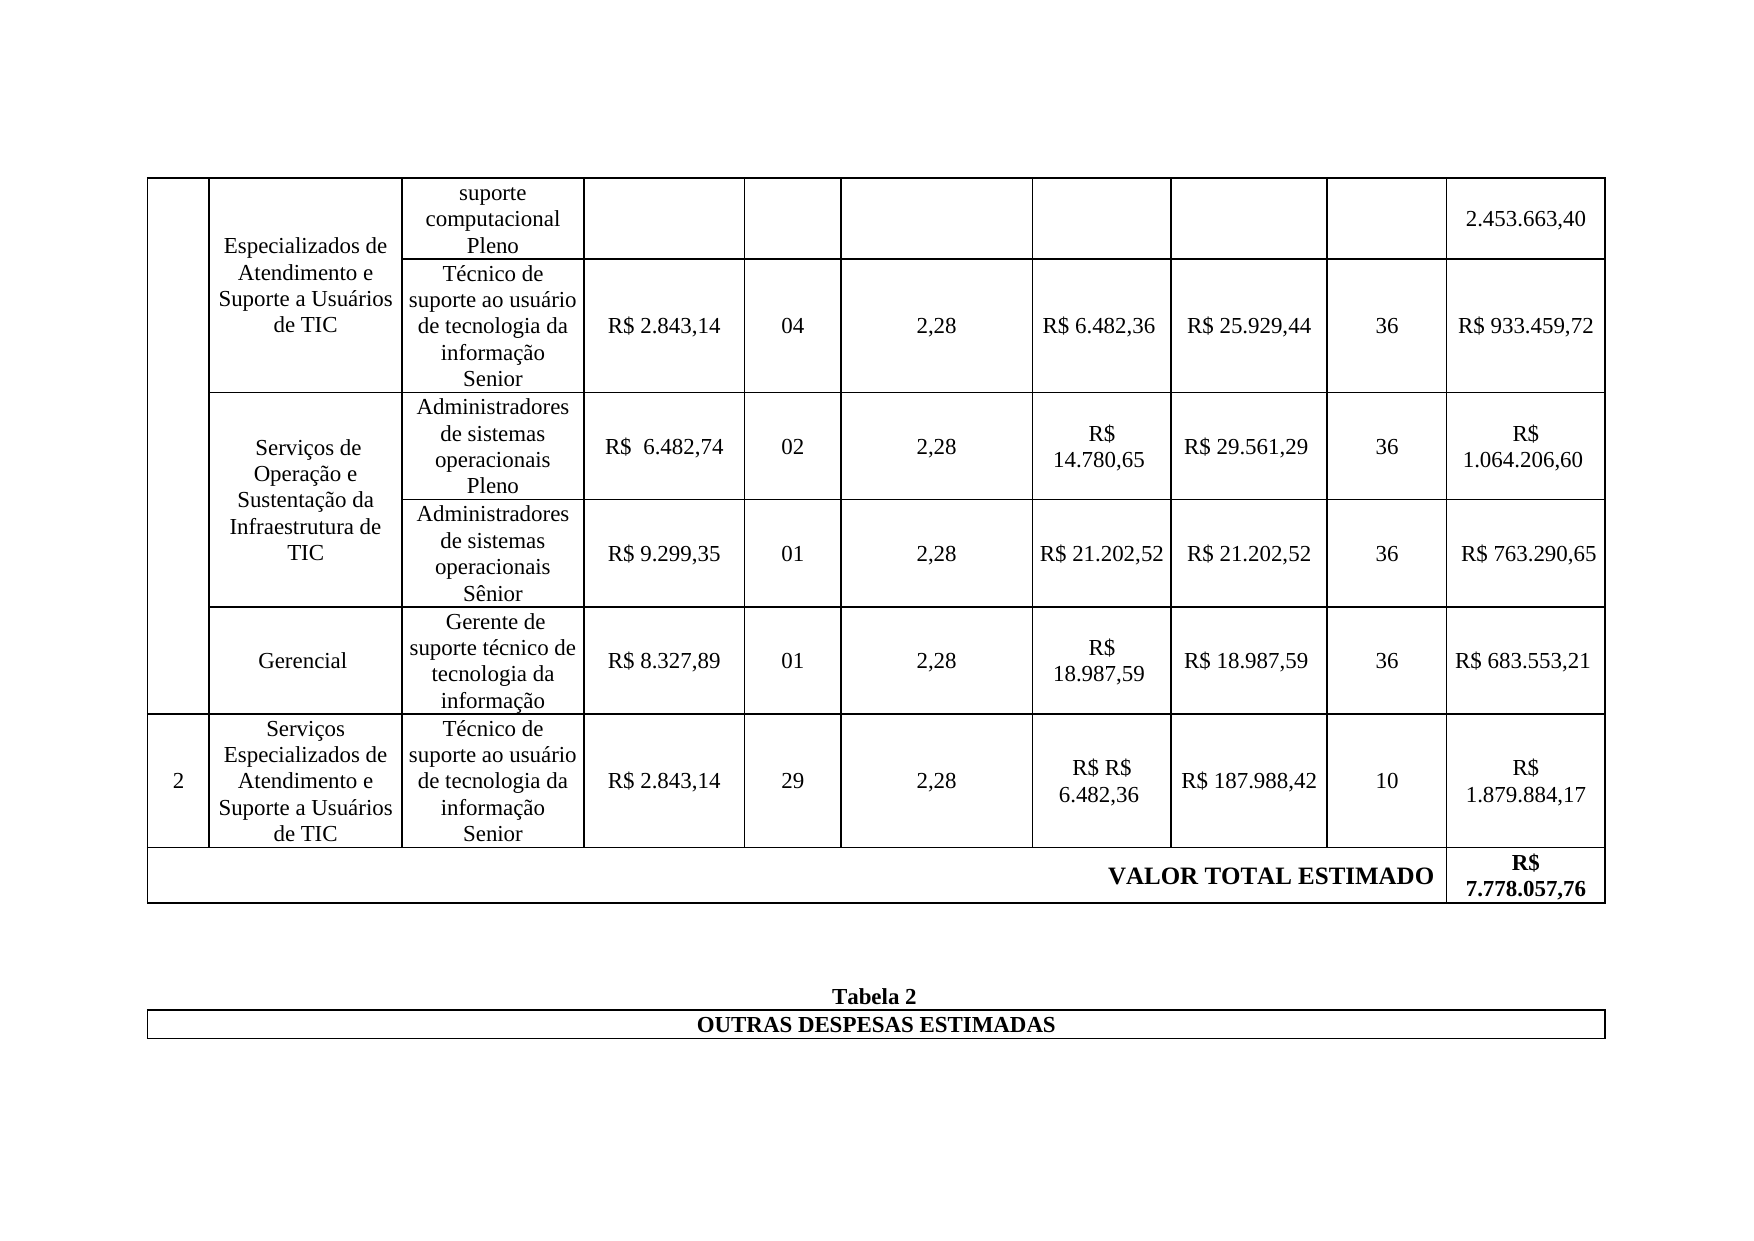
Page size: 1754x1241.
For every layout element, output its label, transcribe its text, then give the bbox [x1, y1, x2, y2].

table_cell 2.453.663,40 [1447, 179, 1604, 258]
table_cell R$ 21.202,52 [1033, 500, 1170, 606]
table_cell Serviços Especializados de Atendimento e Suporte a Usuários de TIC [210, 715, 401, 847]
table_cell [1172, 179, 1326, 258]
table_cell Gerencial [210, 608, 401, 713]
table_cell VALOR TOTAL ESTIMADO [148, 848, 1446, 902]
table_cell Administradores de sistemas operacionais Pleno [403, 393, 583, 499]
table_cell R$ 25.929,44 [1172, 260, 1326, 392]
table_cell Técnico de suporte ao usuário de tecnologia da informação Senior [403, 260, 583, 392]
table_cell 36 [1328, 393, 1446, 499]
table_cell R$ 21.202,52 [1172, 500, 1326, 606]
table_cell R$ 187.988,42 [1172, 715, 1326, 847]
table_cell R$ 8.327,89 [585, 608, 744, 713]
table_cell R$ 6.482,74 [585, 393, 744, 499]
table_cell 2,28 [842, 715, 1032, 847]
table_cell R$ 2.843,14 [585, 715, 744, 847]
table_cell [1033, 179, 1170, 258]
table_cell 01 [745, 500, 840, 606]
table_cell R$ 18.987,59 [1172, 608, 1326, 713]
table_cell R$ 1.879.884,17 [1447, 715, 1604, 847]
table_cell [585, 179, 744, 258]
table_cell 2,28 [842, 260, 1032, 392]
table_cell 29 [745, 715, 840, 847]
table_cell Técnico de suporte ao usuário de tecnologia da informação Senior [403, 715, 583, 847]
table_cell R$ 14.780,65 [1033, 393, 1170, 499]
table_cell [745, 179, 840, 258]
table_cell 36 [1328, 608, 1446, 713]
table_cell R$ 6.482,36 [1033, 260, 1170, 392]
table_cell 36 [1328, 500, 1446, 606]
table_cell 2 [148, 715, 208, 847]
table_cell R$ 933.459,72 [1447, 260, 1604, 392]
table_cell [148, 179, 208, 713]
table_cell Especializados de Atendimento e Suporte a Usuários de TIC [210, 179, 401, 392]
table_cell 2,28 [842, 500, 1032, 606]
table_cell R$ 9.299,35 [585, 500, 744, 606]
table_cell Gerente de suporte técnico de tecnologia da informação [403, 608, 583, 713]
table_cell Administradores de sistemas operacionais Sênior [403, 500, 583, 606]
table_cell R$ 18.987,59 [1033, 608, 1170, 713]
table_cell [1328, 179, 1446, 258]
table_cell 04 [745, 260, 840, 392]
table_cell 2,28 [842, 393, 1032, 499]
table_cell Serviços de Operação e Sustentação da Infraestrutura de TIC [210, 393, 401, 606]
text Tabela 2 [154, 983, 1600, 1009]
table_cell R$ 1.064.206,60 [1447, 393, 1604, 499]
table_header OUTRAS DESPESAS ESTIMADAS [148, 1011, 1604, 1037]
table_cell R$ 29.561,29 [1172, 393, 1326, 499]
table_cell 36 [1328, 260, 1446, 392]
table_cell 01 [745, 608, 840, 713]
table_cell 2,28 [842, 608, 1032, 713]
table_cell [842, 179, 1032, 258]
table_cell R$ R$ 6.482,36 [1033, 715, 1170, 847]
table_cell suporte computacional Pleno [403, 179, 583, 258]
table_cell R$ 683.553,21 [1447, 608, 1604, 713]
table_cell 10 [1328, 715, 1446, 847]
table_cell R$ 763.290,65 [1447, 500, 1604, 606]
table_cell R$ 7.778.057,76 [1447, 848, 1604, 902]
table_cell 02 [745, 393, 840, 499]
table_cell R$ 2.843,14 [585, 260, 744, 392]
